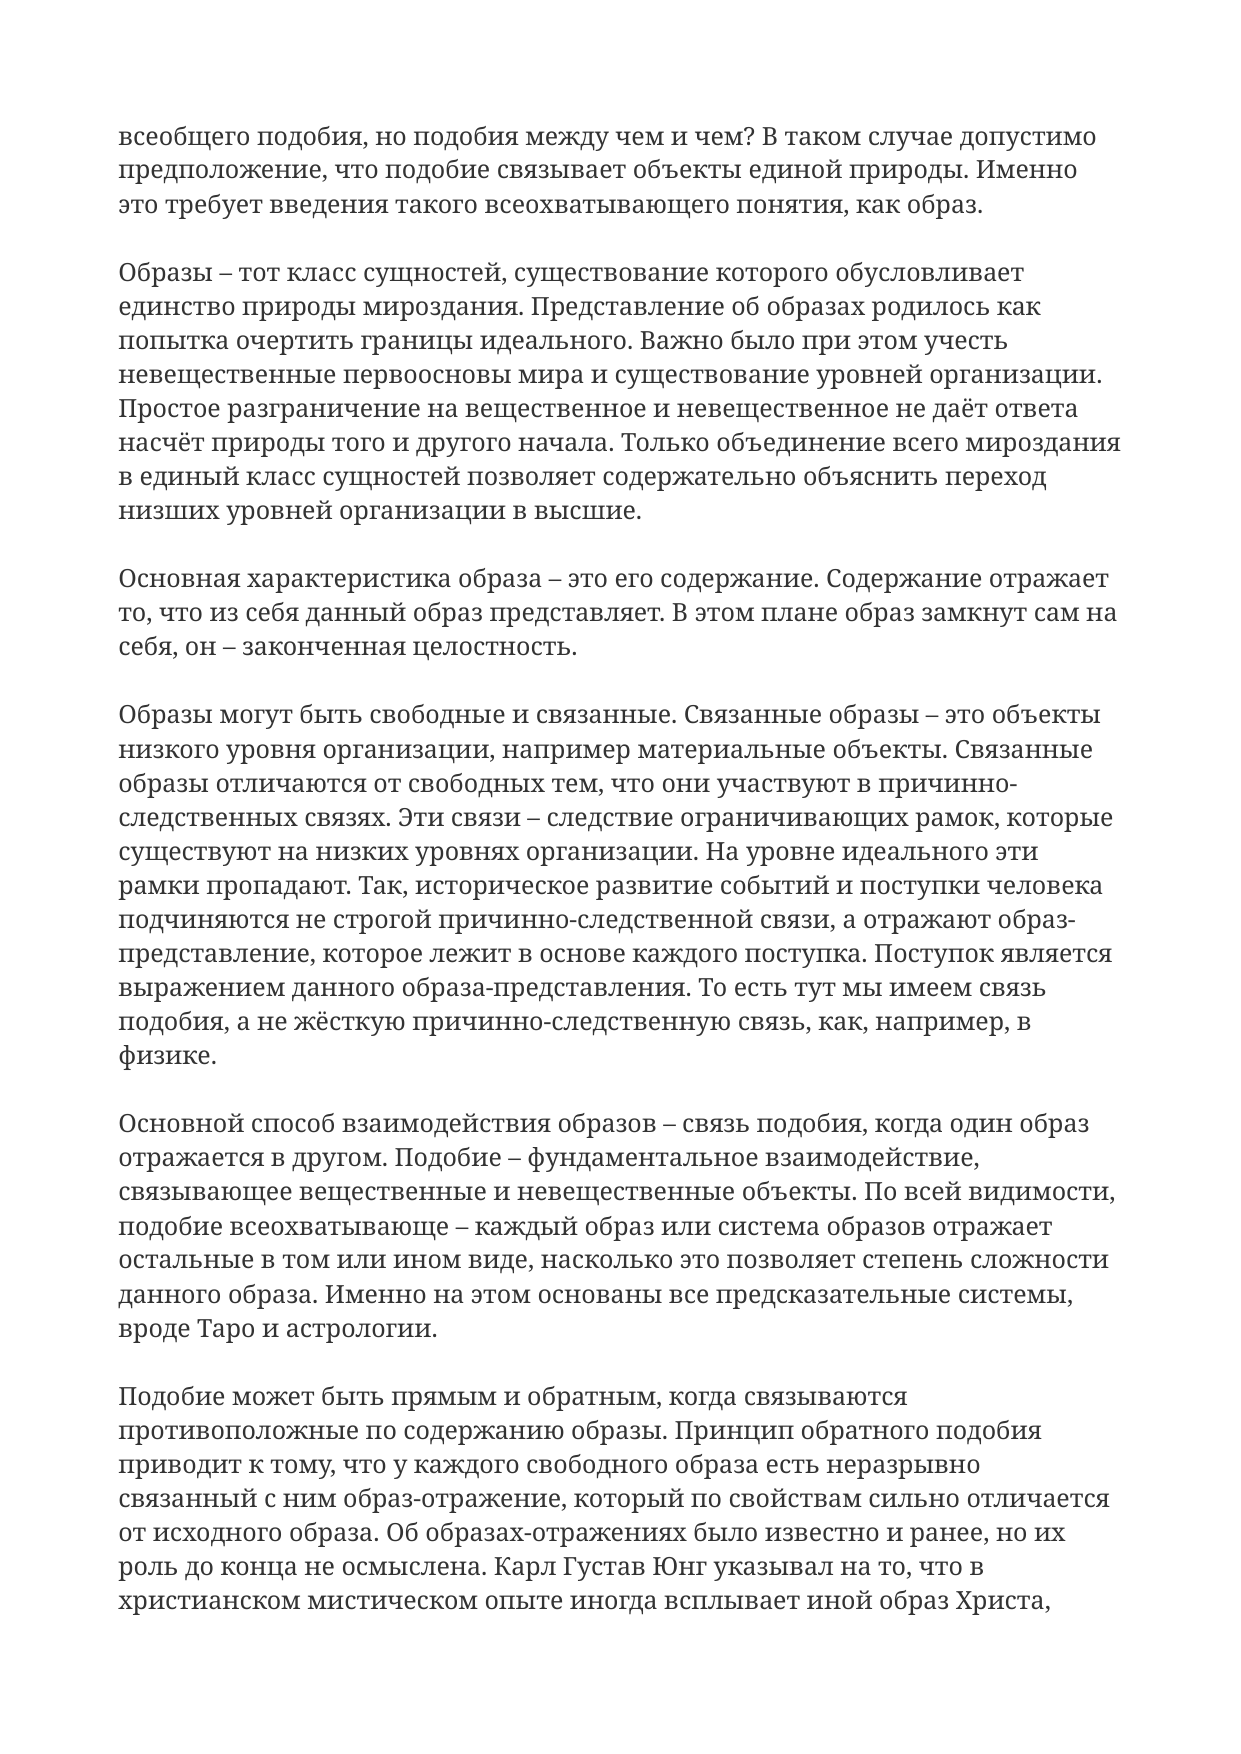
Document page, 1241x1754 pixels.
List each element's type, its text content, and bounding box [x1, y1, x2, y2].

text всеобщего подобия, но подобия между чем и чем? В таком случае допустимо предположение, что подобие связывает объекты единой природы. Именно это требует введения такого всеохватывающего понятия, как образ. Образы – тот класс сущностей, существование которого обусловливает единство природы мироздания. Представление об образах родилось как попытка очертить границы идеального. Важно было при этом учесть невещественные первоосновы мира и существование уровней организации. Простое разграничение на вещественное и невещественное не даёт ответа насчёт природы того и другого начала. Только объединение всего мироздания в единый класс сущностей позволяет содержательно объяснить переход низших уровней организации в высшие. Основная характеристика образа – это его содержание. Содержание отражает то, что из себя данный образ представляет. В этом плане образ замкнут сам на себя, он – законченная целостность. Образы могут быть свободные и связанные. Связанные образы – это объекты низкого уровня организации, например материальные объекты. Связанные образы отличаются от свободных тем, что они участвуют в причинно-следственных связях. Эти связи – следствие ограничивающих рамок, которые существуют на низких уровнях организации. На уровне идеального эти рамки пропадают. Так, историческое развитие событий и поступки человека подчиняются не строгой причинно-следственной связи, а отражают образ-представление, которое лежит в основе каждого поступка. Поступок является выражением данного образа-представления. То есть тут мы имеем связь подобия, а не жёсткую причинно-следственную связь, как, например, в физике. Основной способ взаимодействия образов – связь подобия, когда один образ отражается в другом. Подобие – фундаментальное взаимодействие, связывающее вещественные и невещественные объекты. По всей видимости, подобие всеохватывающе – каждый образ или система образов отражает остальные в том или ином виде, насколько это позволяет степень сложности данного образа. Именно на этом основаны все предсказательные системы, вроде Таро и астрологии. Подобие может быть прямым и обратным, когда связываются противоположные по содержанию образы. Принцип обратного подобия приводит к тому, что у каждого свободного образа есть неразрывно связанный с ним образ-отражение, который по свойствам сильно отличается от исходного образа. Об образах-отражениях было известно и ранее, но их роль до конца не осмыслена. Карл Густав Юнг указывал на то, что в христианском мистическом опыте иногда всплывает иной образ Христа, [118, 118, 1122, 1617]
